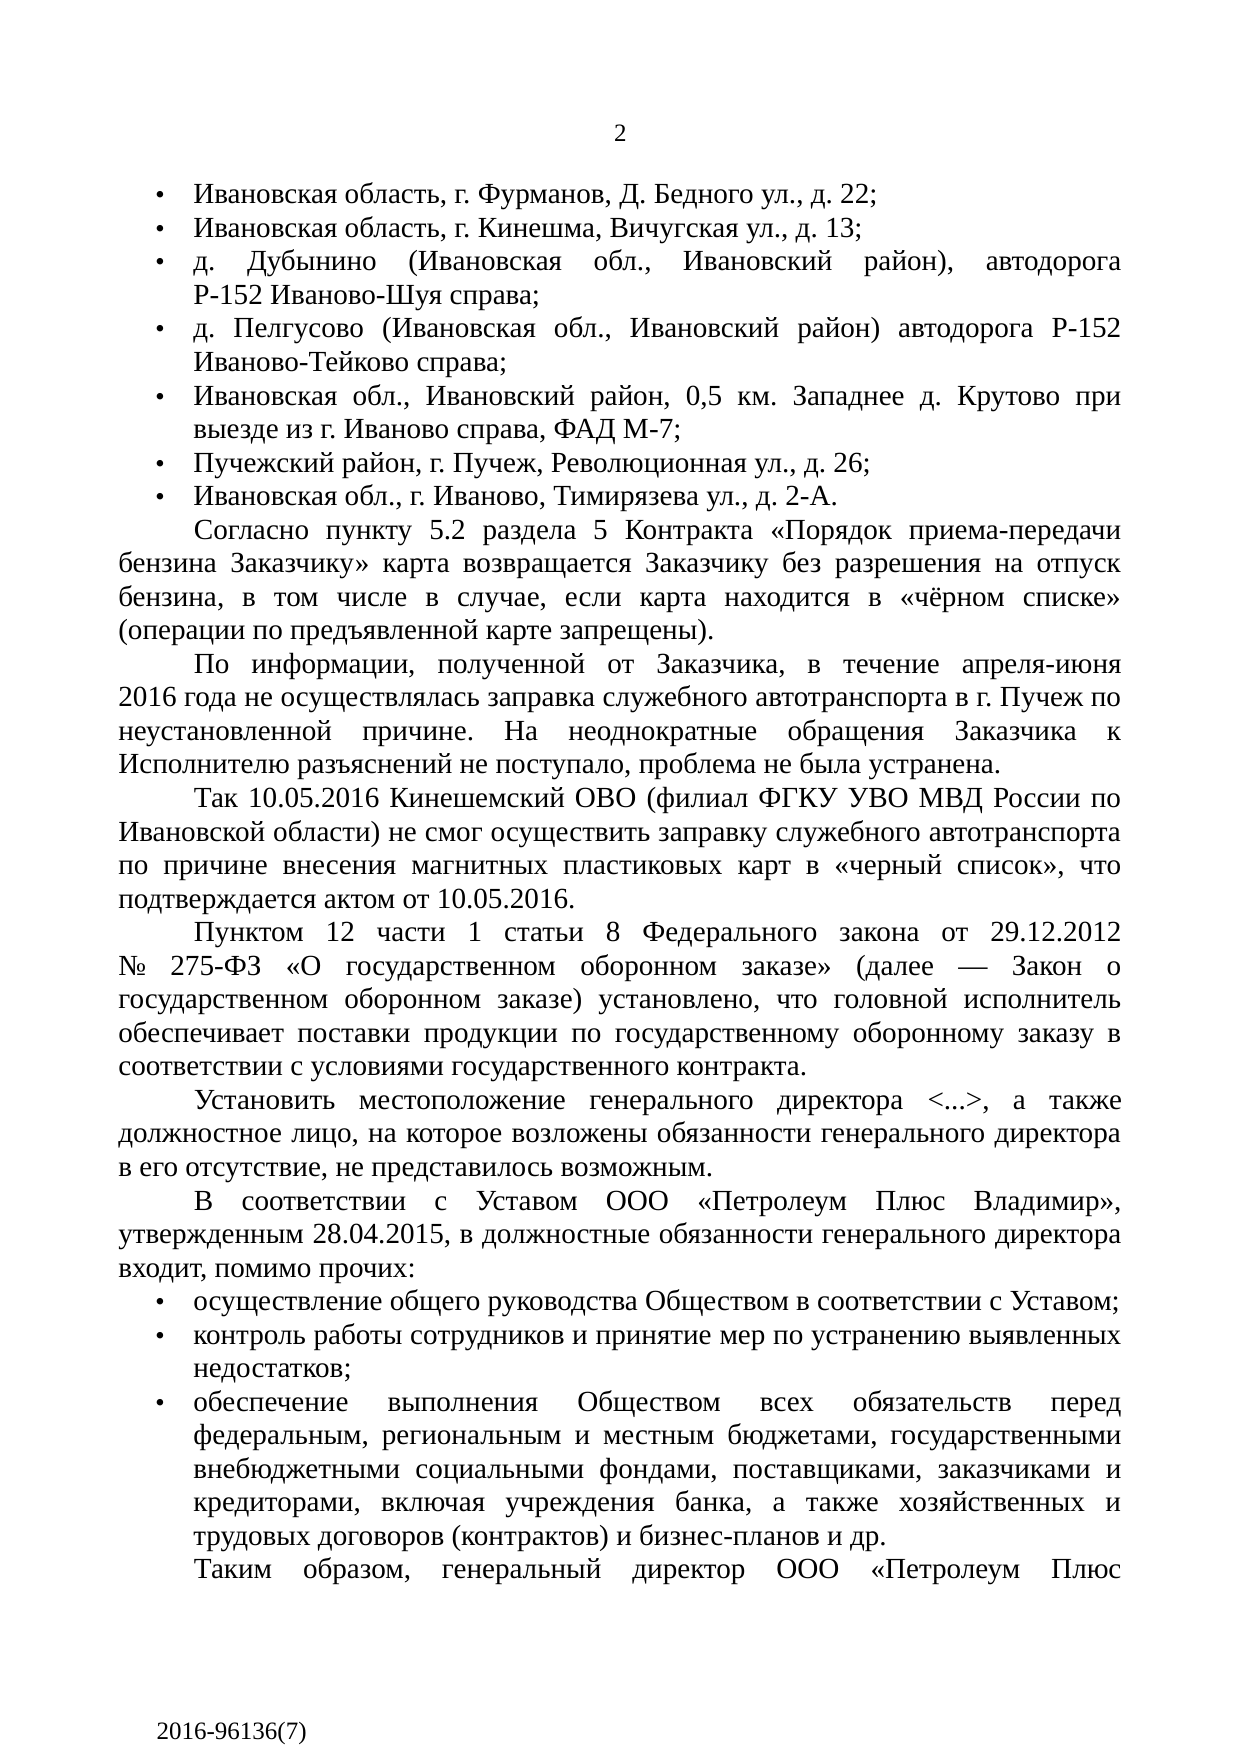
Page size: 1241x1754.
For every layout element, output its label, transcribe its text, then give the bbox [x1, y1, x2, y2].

list Ивановская область, г. Кинешма, Вичугская ул., д. 13; [156, 210, 1122, 243]
list Ивановская область, г. Фурманов, Д. Бедного ул., д. 22; [156, 176, 1122, 210]
list Пучежский район, г. Пучеж, Революционная ул., д. 26; [156, 445, 1122, 478]
list Ивановская обл., Ивановский район, 0,5 км. Западнее д. Крутово при выезде из г. Иваново справа, ФАД М-7; [156, 378, 1122, 445]
list д. Пелгусово (Ивановская обл., Ивановский район) автодорога Р-152 Иваново-Тейково справа; [156, 311, 1122, 378]
text В соответствии с Уставом ООО «Петролеум Плюс Владимир», утвержденным 28.04.2015, в должностные обязанности генерального директора входит, помимо прочих: [118, 1183, 1122, 1283]
text Так 10.05.2016 Кинешемский ОВО (филиал ФГКУ УВО МВД России по Ивановской области) не смог осуществить заправку служебного автотранспорта по причине внесения магнитных пластиковых карт в «черный список», что подтверждается актом от 10.05.2016. [118, 780, 1122, 914]
list Ивановская обл., г. Иваново, Тимирязева ул., д. 2-А. [156, 478, 1122, 512]
text Таким образом, генеральный директор ООО «Петролеум Плюс [118, 1552, 1122, 1585]
list контроль работы сотрудников и принятие мер по устранению выявленных недостатков; [156, 1317, 1122, 1384]
list осуществление общего руководства Обществом в соответствии с Уставом; [156, 1283, 1122, 1317]
text Согласно пункту 5.2 раздела 5 Контракта «Порядок приема-передачи бензина Заказчику» карта возвращается Заказчику без разрешения на отпуск бензина, в том числе в случае, если карта находится в «чёрном списке» (операции по предъявленной карте запрещены). [118, 512, 1122, 646]
list д. Дубынино (Ивановская обл., Ивановский район), автодорога Р-152 Иваново-Шуя справа; [156, 243, 1122, 311]
text По информации, полученной от Заказчика, в течение апреля-июня 2016 года не осуществлялась заправка служебного автотранспорта в г. Пучеж по неустановленной причине. На неоднократные обращения Заказчика к Исполнителю разъяснений не поступало, проблема не была устранена. [118, 646, 1122, 780]
list обеспечение выполнения Обществом всех обязательств перед федеральным, региональным и местным бюджетами, государственными внебюджетными социальными фондами, поставщиками, заказчиками и кредиторами, включая учреждения банка, а также хозяйственных и трудовых договоров (контрактов) и бизнес-планов и др. [156, 1384, 1122, 1552]
text Установить местоположение генерального директора <...>, а также должностное лицо, на которое возложены обязанности генерального директора в его отсутствие, не представилось возможным. [118, 1082, 1122, 1183]
text Пунктом 12 части 1 статьи 8 Федерального закона от 29.12.2012 № 275-ФЗ «О государственном оборонном заказе» (далее — Закон о государственном оборонном заказе) установлено, что головной исполнитель обеспечивает поставки продукции по государственному оборонному заказу в соответствии с условиями государственного контракта. [118, 914, 1122, 1082]
